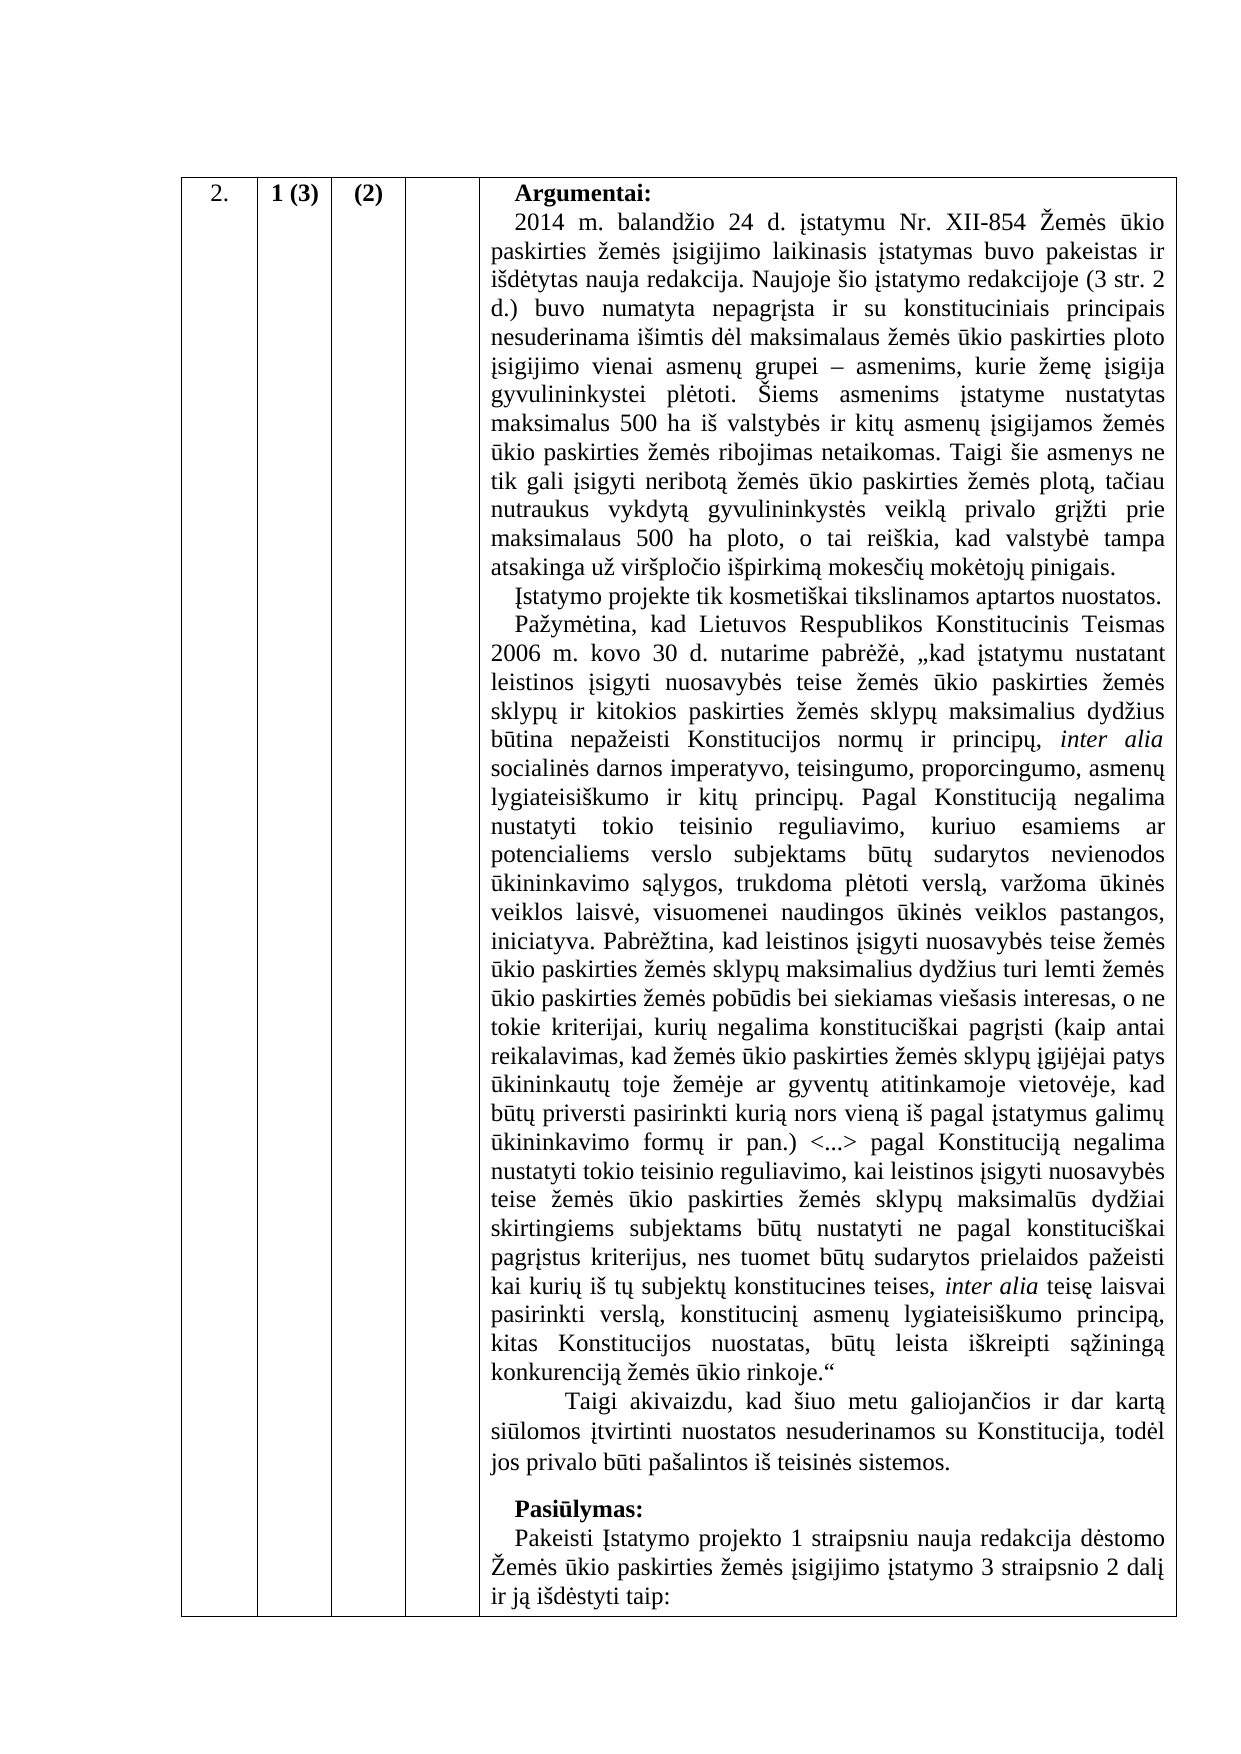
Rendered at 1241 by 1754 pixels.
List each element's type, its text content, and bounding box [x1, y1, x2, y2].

table_cell 2. [182, 178, 257, 1616]
table_cell (2) [332, 178, 405, 1616]
table_cell 1 (3) [258, 178, 331, 1616]
table_cell Argumentai: 2014 m. balandžio 24 d. įstatymu Nr. XII-854 Žemės ūkio paskirties žemės įsigijimo laikinasis įstatymas buvo pakeistas ir išdėtytas nauja redakcija. Naujoje šio įstatymo redakcijoje (3 str. 2 d.) buvo numatyta nepagrįsta ir su konstituciniais principais nesuderinama išimtis dėl maksimalaus žemės ūkio paskirties ploto įsigijimo vienai asmenų grupei – asmenims, kurie žemę įsigija gyvulininkystei plėtoti. Šiems asmenims įstatyme nustatytas maksimalus 500 ha iš valstybės ir kitų asmenų įsigijamos žemės ūkio paskirties žemės ribojimas netaikomas. Taigi šie asmenys ne tik gali įsigyti neribotą žemės ūkio paskirties žemės plotą, tačiau nutraukus vykdytą gyvulininkystės veiklą privalo grįžti prie maksimalaus 500 ha ploto, o tai reiškia, kad valstybė tampa atsakinga už viršpločio išpirkimą mokesčių mokėtojų pinigais. Įstatymo projekte tik kosmetiškai tikslinamos aptartos nuostatos. Pažymėtina, kad Lietuvos Respublikos Konstitucinis Teismas 2006 m. kovo 30 d. nutarime pabrėžė, „kad įstatymu nustatant leistinos įsigyti nuosavybės teise žemės ūkio paskirties žemės sklypų ir kitokios paskirties žemės sklypų maksimalius dydžius būtina nepažeisti Konstitucijos normų ir principų, inter alia socialinės darnos imperatyvo, teisingumo, proporcingumo, asmenų lygiateisiškumo ir kitų principų. Pagal Konstituciją negalima nustatyti tokio teisinio reguliavimo, kuriuo esamiems ar potencialiems verslo subjektams būtų sudarytos nevienodos ūkininkavimo sąlygos, trukdoma plėtoti verslą, varžoma ūkinės veiklos laisvė, visuomenei naudingos ūkinės veiklos pastangos, iniciatyva. Pabrėžtina, kad leistinos įsigyti nuosavybės teise žemės ūkio paskirties žemės sklypų maksimalius dydžius turi lemti žemės ūkio paskirties žemės pobūdis bei siekiamas viešasis interesas, o ne tokie kriterijai, kurių negalima konstituciškai pagrįsti (kaip antai reikalavimas, kad žemės ūkio paskirties žemės sklypų įgijėjai patys ūkininkautų toje žemėje ar gyventų atitinkamoje vietovėje, kad būtų priversti pasirinkti kurią nors vieną iš pagal įstatymus galimų ūkininkavimo formų ir pan.) <...> pagal Konstituciją negalima nustatyti tokio teisinio reguliavimo, kai leistinos įsigyti nuosavybės teise žemės ūkio paskirties žemės sklypų maksimalūs dydžiai skirtingiems subjektams būtų nustatyti ne pagal konstituciškai pagrįstus kriterijus, nes tuomet būtų sudarytos prielaidos pažeisti kai kurių iš tų subjektų konstitucines teises, inter alia teisę laisvai pasirinkti verslą, konstitucinį asmenų lygiateisiškumo principą, kitas Konstitucijos nuostatas, būtų leista iškreipti sąžiningą konkurenciją žemės ūkio rinkoje.“ Taigi akivaizdu, kad šiuo metu galiojančios ir dar kartą siūlomos įtvirtinti nuostatos nesuderinamos su Konstitucija, todėl jos privalo būti pašalintos iš teisinės sistemos. Pasiūlymas: Pakeisti Įstatymo projekto 1 straipsniu nauja redakcija dėstomo Žemės ūkio paskirties žemės įsigijimo įstatymo 3 straipsnio 2 dalį ir ją išdėstyti taip: [480, 178, 1176, 1616]
table_cell [406, 178, 479, 1616]
